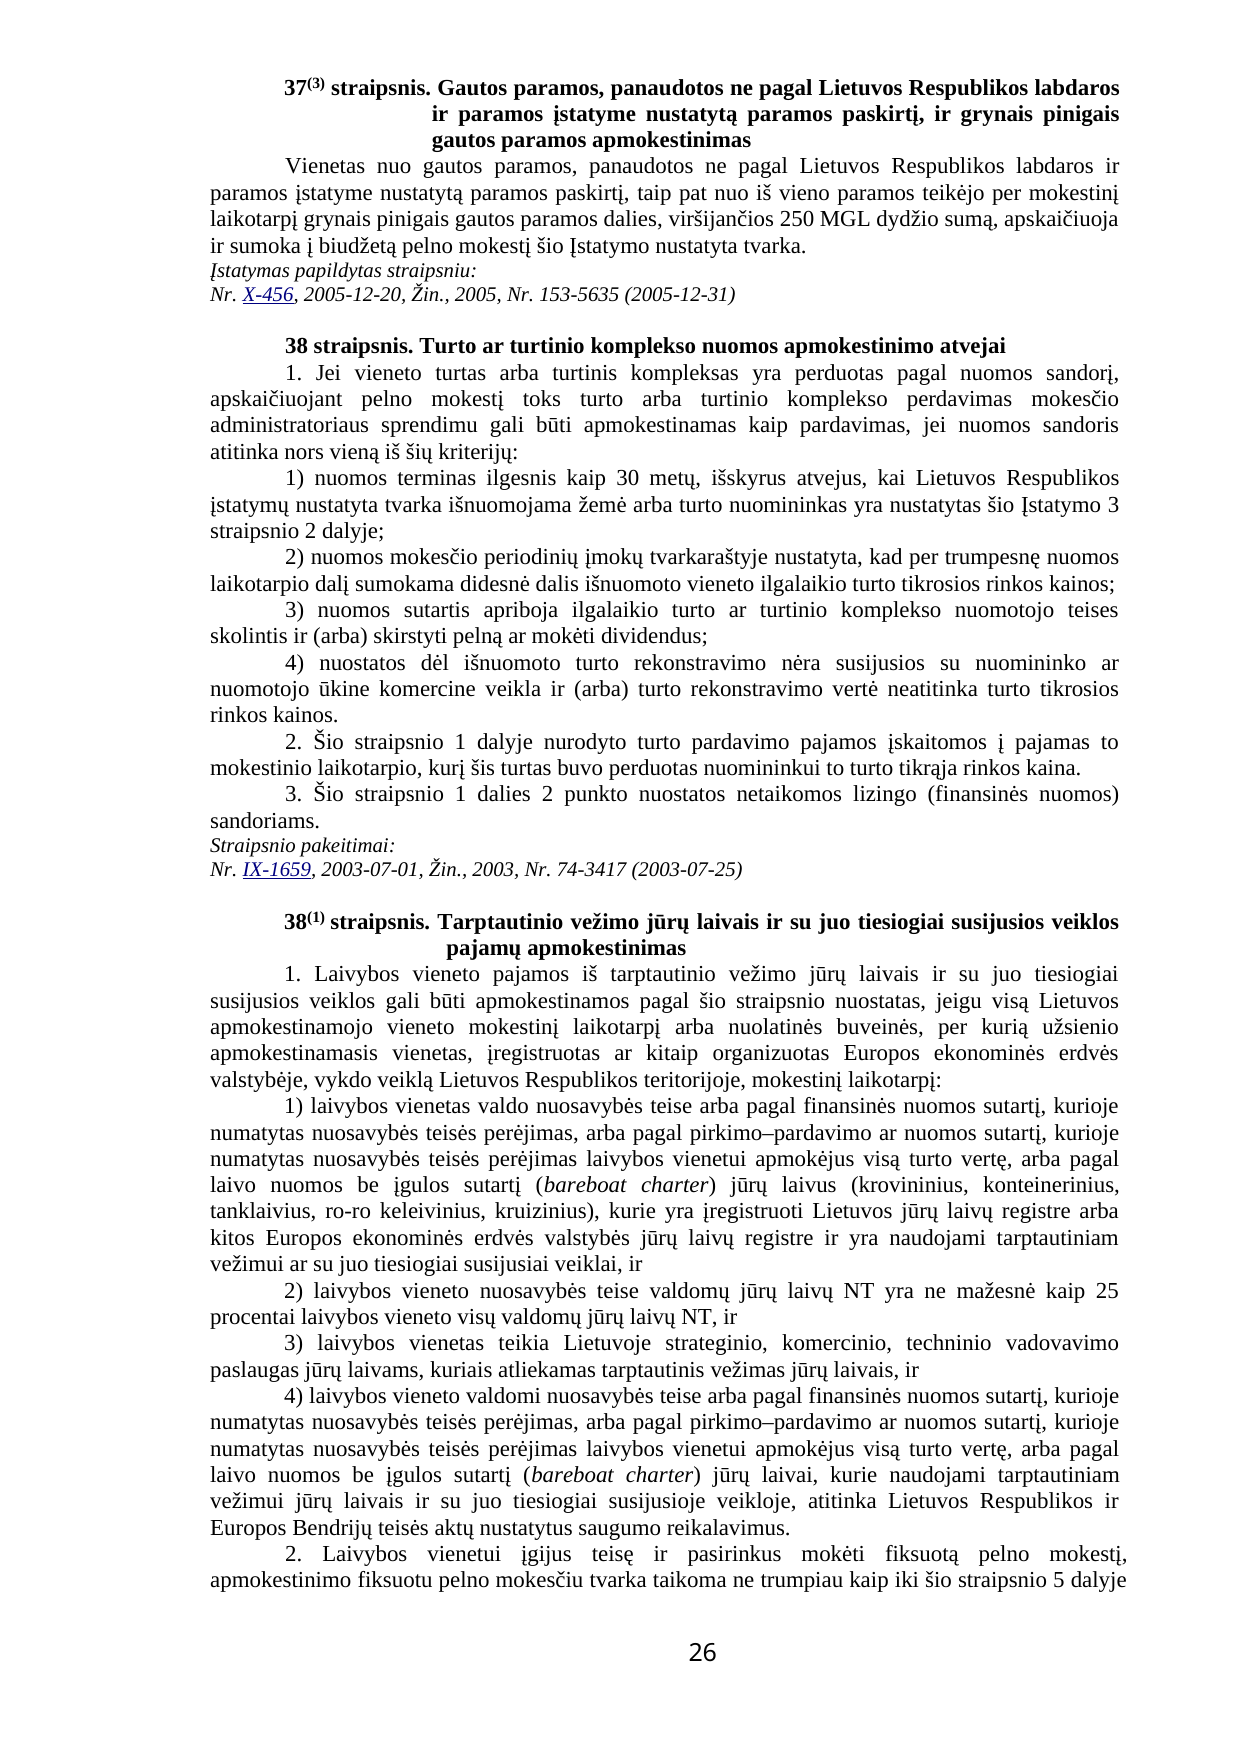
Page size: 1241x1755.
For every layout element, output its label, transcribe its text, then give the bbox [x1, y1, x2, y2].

text Vienetas nuo gautos paramos, panaudotos ne pagal Lietuvos Respublikos labdaros ir paramos įstatyme nustatytą paramos paskirtį, taip pat nuo iš vieno paramos teikėjo per mokestinį laikotarpį grynais pinigais gautos paramos dalies, viršijančios 250 MGL dydžio sumą, apskaičiuoja ir sumoka į biudžetą pelno mokestį šio Įstatymo nustatyta tvarka. [210, 153, 1120, 258]
text 38 straipsnis. Turto ar turtinio komplekso nuomos apmokestinimo atvejai [210, 332, 1120, 359]
text Nr. IX-1659, 2003-07-01, Žin., 2003, Nr. 74-3417 (2003-07-25) [210, 857, 1120, 881]
text 4) laivybos vieneto valdomi nuosavybės teise arba pagal finansinės nuomos sutartį, kurioje numatytas nuosavybės teisės perėjimas, arba pagal pirkimo–pardavimo ar nuomos sutartį, kurioje numatytas nuosavybės teisės perėjimas laivybos vienetui apmokėjus visą turto vertę, arba pagal laivo nuomos be įgulos sutartį (bareboat charter) jūrų laivai, kurie naudojami tarptautiniam vežimui jūrų laivais ir su juo tiesiogiai susijusioje veikloje, atitinka Lietuvos Respublikos ir Europos Bendrijų teisės aktų nustatytus saugumo reikalavimus. [210, 1382, 1120, 1540]
text 1) nuomos terminas ilgesnis kaip 30 metų, išskyrus atvejus, kai Lietuvos Respublikos įstatymų nustatyta tvarka išnuomojama žemė arba turto nuomininkas yra nustatytas šio Įstatymo 3 straipsnio 2 dalyje; [210, 464, 1120, 543]
text 4) nuostatos dėl išnuomoto turto rekonstravimo nėra susijusios su nuomininko ar nuomotojo ūkine komercine veikla ir (arba) turto rekonstravimo vertė neatitinka turto tikrosios rinkos kainos. [210, 649, 1120, 728]
text 1. Jei vieneto turtas arba turtinis kompleksas yra perduotas pagal nuomos sandorį, apskaičiuojant pelno mokestį toks turto arba turtinio komplekso perdavimas mokesčio administratoriaus sprendimu gali būti apmokestinamas kaip pardavimas, jei nuomos sandoris atitinka nors vieną iš šių kriterijų: [210, 359, 1120, 464]
text 1) laivybos vienetas valdo nuosavybės teise arba pagal finansinės nuomos sutartį, kurioje numatytas nuosavybės teisės perėjimas, arba pagal pirkimo–pardavimo ar nuomos sutartį, kurioje numatytas nuosavybės teisės perėjimas laivybos vienetui apmokėjus visą turto vertę, arba pagal laivo nuomos be įgulos sutartį (bareboat charter) jūrų laivus (krovininius, konteinerinius, tanklaivius, ro-ro keleivinius, kruizinius), kurie yra įregistruoti Lietuvos jūrų laivų registre arba kitos Europos ekonominės erdvės valstybės jūrų laivų registre ir yra naudojami tarptautiniam vežimui ar su juo tiesiogiai susijusiai veiklai, ir [210, 1092, 1120, 1277]
text Nr. X-456, 2005-12-20, Žin., 2005, Nr. 153-5635 (2005-12-31) [210, 282, 1120, 306]
text 2. Laivybos vienetui įgijus teisę ir pasirinkus mokėti fiksuotą pelno mokestį, apmokestinimo fiksuotu pelno mokesčiu tvarka taikoma ne trumpiau kaip iki šio straipsnio 5 dalyje [210, 1540, 1129, 1593]
text 2. Šio straipsnio 1 dalyje nurodyto turto pardavimo pajamos įskaitomos į pajamas to mokestinio laikotarpio, kurį šis turtas buvo perduotas nuomininkui to turto tikrąja rinkos kaina. [210, 728, 1120, 781]
text Įstatymas papildytas straipsniu: [210, 258, 1120, 282]
text 1. Laivybos vieneto pajamos iš tarptautinio vežimo jūrų laivais ir su juo tiesiogiai susijusios veiklos gali būti apmokestinamos pagal šio straipsnio nuostatas, jeigu visą Lietuvos apmokestinamojo vieneto mokestinį laikotarpį arba nuolatinės buveinės, per kurią užsienio apmokestinamasis vienetas, įregistruotas ar kitaip organizuotas Europos ekonominės erdvės valstybėje, vykdo veiklą Lietuvos Respublikos teritorijoje, mokestinį laikotarpį: [210, 960, 1120, 1092]
text 3. Šio straipsnio 1 dalies 2 punkto nuostatos netaikomos lizingo (finansinės nuomos) sandoriams. [210, 781, 1120, 833]
text 2) laivybos vieneto nuosavybės teise valdomų jūrų laivų NT yra ne mažesnė kaip 25 procentai laivybos vieneto visų valdomų jūrų laivų NT, ir [210, 1277, 1120, 1329]
text 3) laivybos vienetas teikia Lietuvoje strateginio, komercinio, techninio vadovavimo paslaugas jūrų laivams, kuriais atliekamas tarptautinis vežimas jūrų laivais, ir [210, 1329, 1120, 1382]
text 2) nuomos mokesčio periodinių įmokų tvarkaraštyje nustatyta, kad per trumpesnę nuomos laikotarpio dalį sumokama didesnė dalis išnuomoto vieneto ilgalaikio turto tikrosios rinkos kainos; [210, 543, 1120, 596]
text 37(3) straipsnis. Gautos paramos, panaudotos ne pagal Lietuvos Respublikos labdaros ir paramos įstatyme nustatytą paramos paskirtį, ir grynais pinigais gautos paramos apmokestinimas [284, 73, 1120, 153]
text 3) nuomos sutartis apriboja ilgalaikio turto ar turtinio komplekso nuomotojo teises skolintis ir (arba) skirstyti pelną ar mokėti dividendus; [210, 596, 1120, 649]
text 38(1) straipsnis. Tarptautinio vežimo jūrų laivais ir su juo tiesiogiai susijusios veiklos pajamų apmokestinimas [284, 908, 1120, 960]
text Straipsnio pakeitimai: [210, 833, 1120, 857]
